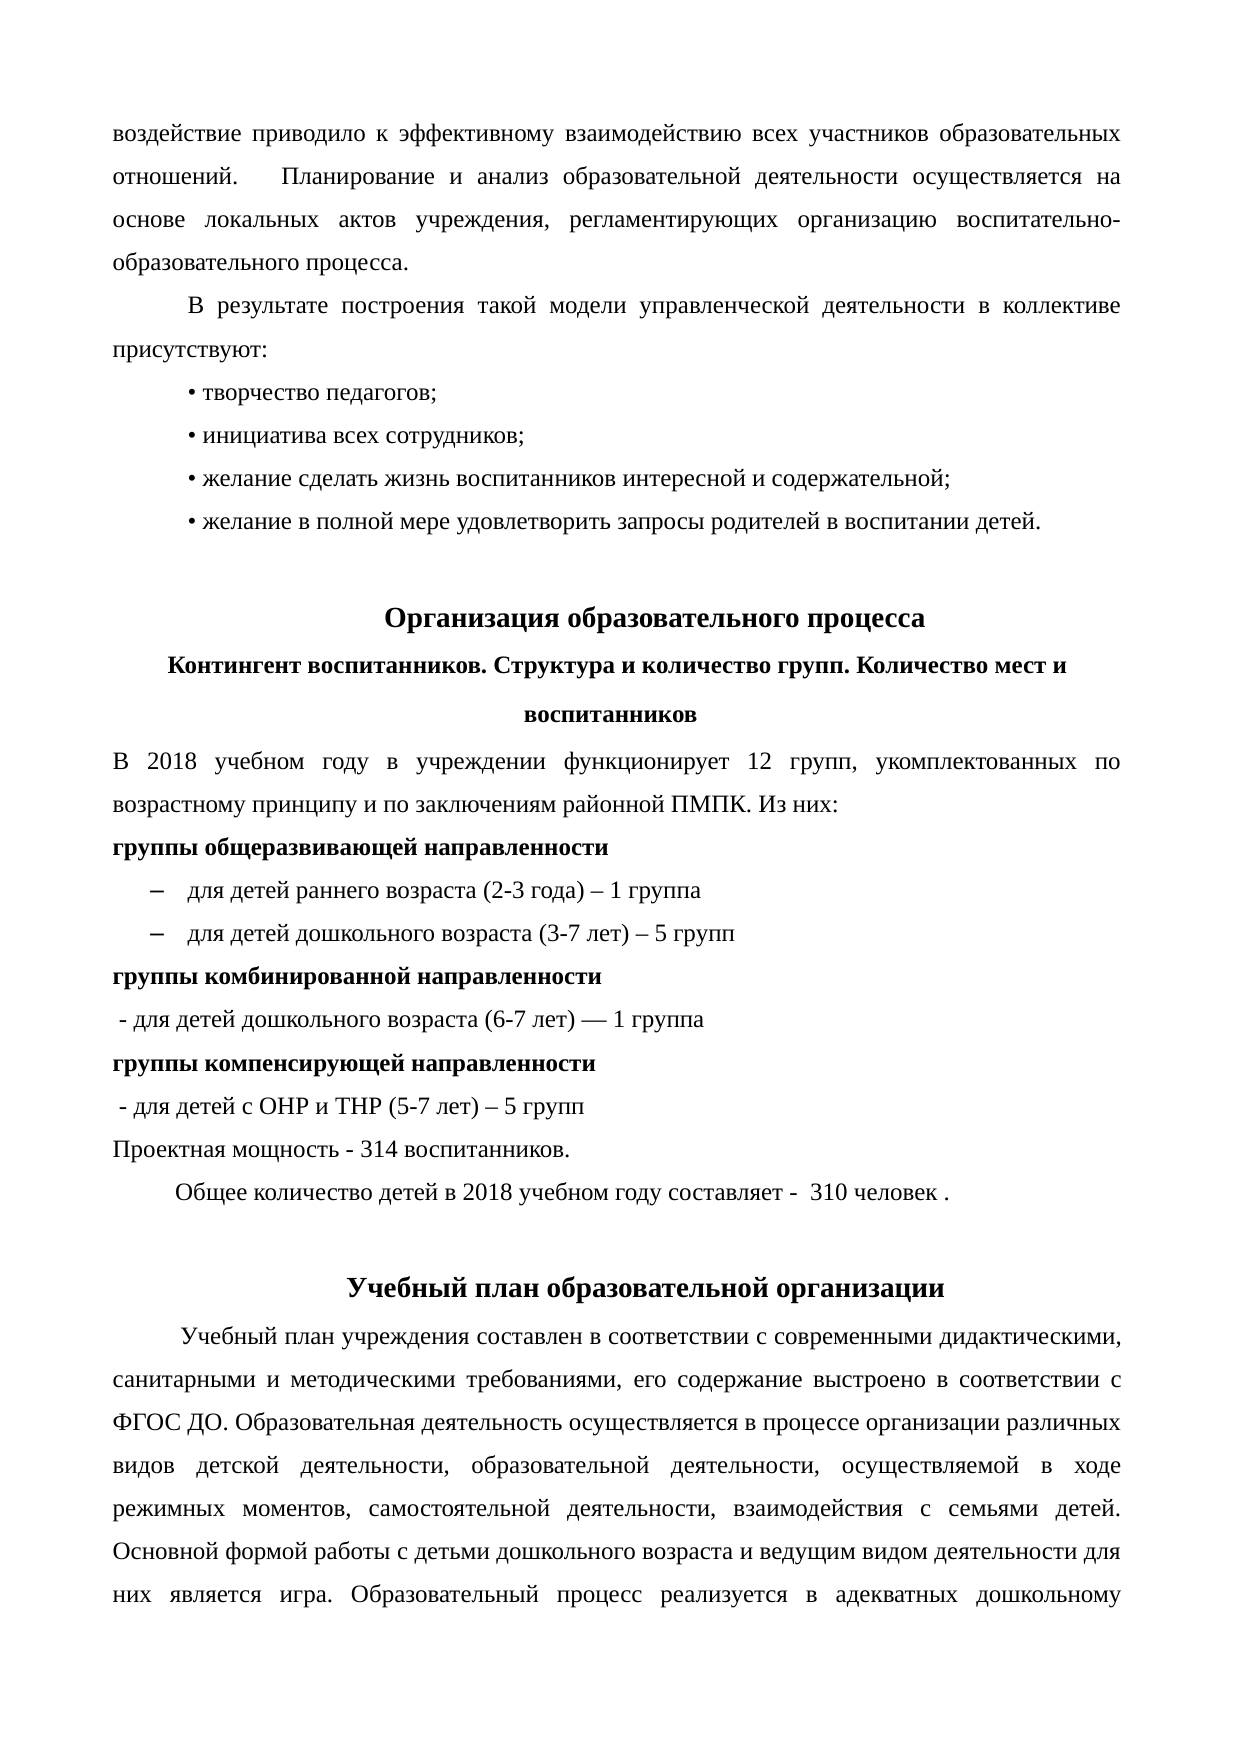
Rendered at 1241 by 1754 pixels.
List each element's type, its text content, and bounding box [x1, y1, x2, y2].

text группы компенсирующей направленности [112, 1048, 1122, 1076]
text группы комбинированной направленности [112, 961, 1122, 990]
text • желание в полной мере удовлетворить запросы родителей в воспитании детей. [112, 506, 1122, 535]
text Учебный план учреждения составлен в соответствии с современными дидактическими, санитарными и методическими требованиями, его содержание выстроено в соответствии с ФГОС ДО. Образовательная деятельность осуществляется в процессе организации различных видов детской деятельности, образовательной деятельности, осуществляемой в ходе режимных моментов, самостоятельной деятельности, взаимодействия с семьями детей. Основной формой работы с детьми дошкольного возраста и ведущим видом деятельности для них является игра. Образовательный процесс реализуется в адекватных дошкольному [112, 1321, 1122, 1608]
text Общее количество детей в 2018 учебном году составляет - 310 человек . [112, 1177, 1122, 1206]
list для детей дошкольного возраста (3-7 лет) – 5 групп [150, 918, 1122, 947]
list для детей раннего возраста (2-3 года) – 1 группа [150, 875, 1122, 904]
text - для детей дошкольного возраста (6-7 лет) — 1 группа [112, 1004, 1122, 1033]
text воздействие приводило к эффективному взаимодействию всех участников образовательных отношений. Планирование и анализ образовательной деятельности осуществляется на основе локальных актов учреждения, регламентирующих организацию воспитательно-образовательного процесса. [112, 118, 1122, 276]
text В 2018 учебном году в учреждении функционирует 12 групп, укомплектованных по возрастному принципу и по заключениям районной ПМПК. Из них: [112, 746, 1122, 818]
text Контингент воспитанников. Структура и количество групп. Количество мест и воспитанников [112, 650, 1122, 729]
text • творчество педагогов; [112, 377, 1122, 406]
text • желание сделать жизнь воспитанников интересной и содержательной; [112, 463, 1122, 492]
text В результате построения такой модели управленческой деятельности в коллективе присутствуют: [112, 291, 1122, 362]
text Учебный план образовательной организации [112, 1271, 1122, 1304]
text Организация образовательного процесса [112, 600, 1122, 633]
text группы общеразвивающей направленности [112, 832, 1122, 861]
text • инициатива всех сотрудников; [112, 420, 1122, 449]
text Проектная мощность - 314 воспитанников. [112, 1134, 1122, 1163]
text - для детей с ОНР и ТНР (5-7 лет) – 5 групп [112, 1091, 1122, 1119]
